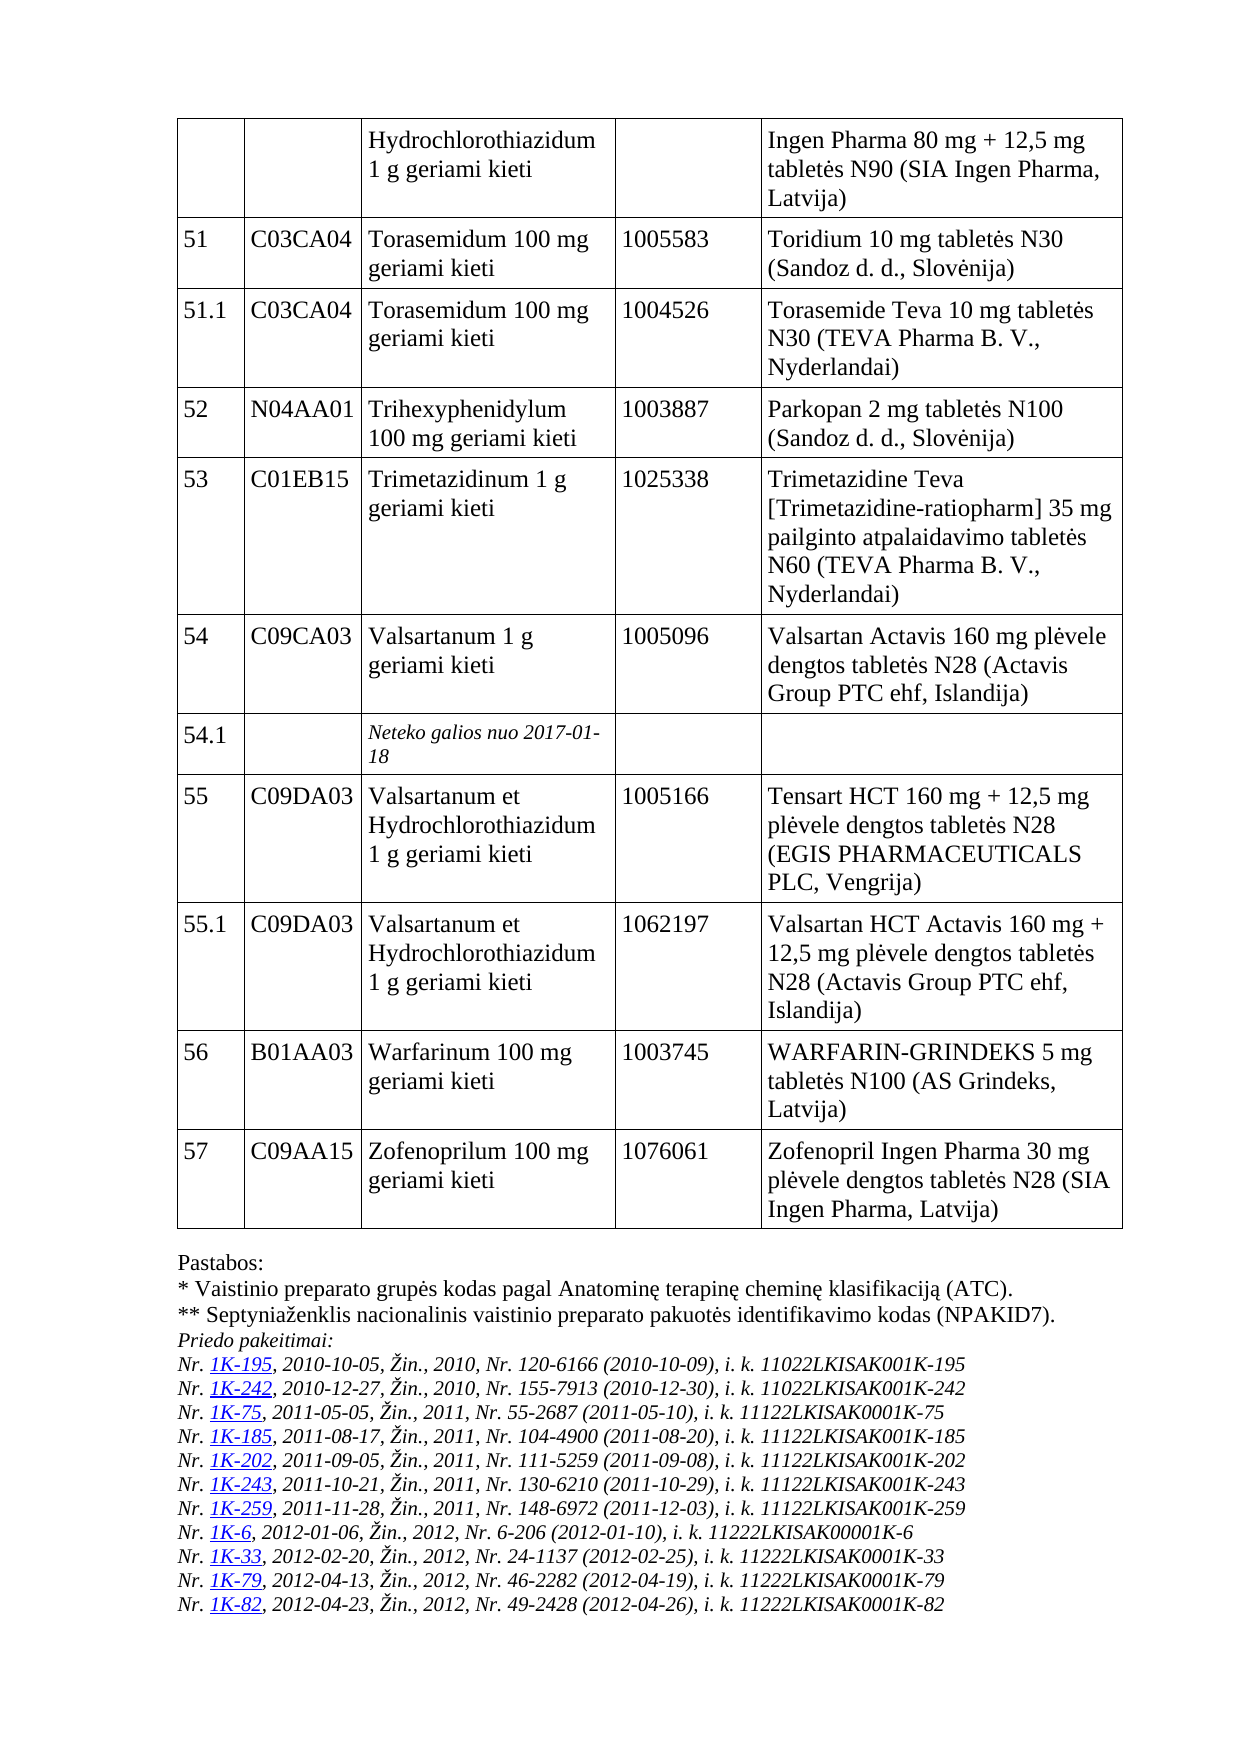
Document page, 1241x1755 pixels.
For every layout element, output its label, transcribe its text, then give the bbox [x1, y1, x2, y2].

table_cell 1005583 [616, 218, 761, 288]
table_cell 54 [178, 615, 244, 713]
table_cell 55 [178, 775, 244, 902]
table_cell Parkopan 2 mg tabletės N100 (Sandoz d. d., Slovėnija) [762, 388, 1122, 457]
text Nr. 1K-6, 2012-01-06, Žin., 2012, Nr. 6-206 (2012-01-10), i. k. 11222LKISAK00001K-6 [177, 1520, 1122, 1544]
table_cell Zofenoprilum 100 mg geriami kieti [362, 1130, 615, 1228]
table_cell 56 [178, 1031, 244, 1129]
table_cell 1005096 [616, 615, 761, 713]
text Priedo pakeitimai: [177, 1328, 1122, 1352]
table_cell 51 [178, 218, 244, 288]
table_cell N04AA01 [245, 388, 361, 457]
table_cell C09DA03 [245, 775, 361, 902]
table_cell WARFARIN-GRINDEKS 5 mg tabletės N100 (AS Grindeks, Latvija) [762, 1031, 1122, 1129]
table_cell 1003887 [616, 388, 761, 457]
text Nr. 1K-79, 2012-04-13, Žin., 2012, Nr. 46-2282 (2012-04-19), i. k. 11222LKISAK0001K-79 [177, 1568, 1122, 1592]
table_cell 1025338 [616, 458, 761, 614]
text Pastabos: [177, 1248, 1122, 1275]
table_cell Torasemidum 100 mg geriami kieti [362, 289, 615, 387]
text Nr. 1K-242, 2010-12-27, Žin., 2010, Nr. 155-7913 (2010-12-30), i. k. 11022LKISAK001K-242 [177, 1376, 1122, 1400]
text Nr. 1K-33, 2012-02-20, Žin., 2012, Nr. 24-1137 (2012-02-25), i. k. 11222LKISAK0001K-33 [177, 1544, 1122, 1568]
table_cell 1003745 [616, 1031, 761, 1129]
table_cell 1062197 [616, 903, 761, 1030]
text Nr. 1K-82, 2012-04-23, Žin., 2012, Nr. 49-2428 (2012-04-26), i. k. 11222LKISAK0001K-82 [177, 1592, 1122, 1616]
table_cell 51.1 [178, 289, 244, 387]
table_cell C09CA03 [245, 615, 361, 713]
table_cell [245, 119, 361, 217]
text Nr. 1K-185, 2011-08-17, Žin., 2011, Nr. 104-4900 (2011-08-20), i. k. 11122LKISAK001K-185 [177, 1424, 1122, 1448]
table_cell Tensart HCT 160 mg + 12,5 mg plėvele dengtos tabletės N28 (EGIS PHARMACEUTICALS PLC, Vengrija) [762, 775, 1122, 902]
table_cell [245, 714, 361, 774]
table_cell Valsartanum 1 g geriami kieti [362, 615, 615, 713]
table_cell Valsartanum et Hydrochlorothiazidum 1 g geriami kieti [362, 775, 615, 902]
table_cell 1076061 [616, 1130, 761, 1228]
table_cell 57 [178, 1130, 244, 1228]
table_cell 1004526 [616, 289, 761, 387]
table_cell Trihexyphenidylum 100 mg geriami kieti [362, 388, 615, 457]
table_cell Torasemidum 100 mg geriami kieti [362, 218, 615, 288]
table_cell [616, 119, 761, 217]
table_cell C03CA04 [245, 289, 361, 387]
table_cell 52 [178, 388, 244, 457]
table_cell Torasemide Teva 10 mg tabletės N30 (TEVA Pharma B. V., Nyderlandai) [762, 289, 1122, 387]
table_cell Neteko galios nuo 2017-01-18 [362, 714, 615, 774]
table_cell [178, 119, 244, 217]
table_cell Valsartan Actavis 160 mg plėvele dengtos tabletės N28 (Actavis Group PTC ehf, Islandija) [762, 615, 1122, 713]
table_cell B01AA03 [245, 1031, 361, 1129]
table_cell Ingen Pharma 80 mg + 12,5 mg tabletės N90 (SIA Ingen Pharma, Latvija) [762, 119, 1122, 217]
text Nr. 1K-243, 2011-10-21, Žin., 2011, Nr. 130-6210 (2011-10-29), i. k. 11122LKISAK001K-243 [177, 1472, 1122, 1496]
table_cell C03CA04 [245, 218, 361, 288]
table_cell [616, 714, 761, 774]
table_cell 53 [178, 458, 244, 614]
text Nr. 1K-75, 2011-05-05, Žin., 2011, Nr. 55-2687 (2011-05-10), i. k. 11122LKISAK0001K-75 [177, 1400, 1122, 1424]
table_cell Warfarinum 100 mg geriami kieti [362, 1031, 615, 1129]
table_cell Toridium 10 mg tabletės N30 (Sandoz d. d., Slovėnija) [762, 218, 1122, 288]
table_cell Hydrochlorothiazidum 1 g geriami kieti [362, 119, 615, 217]
table_cell 1005166 [616, 775, 761, 902]
table_cell C09DA03 [245, 903, 361, 1030]
table_cell Valsartan HCT Actavis 160 mg + 12,5 mg plėvele dengtos tabletės N28 (Actavis Group PTC ehf, Islandija) [762, 903, 1122, 1030]
table_cell Zofenopril Ingen Pharma 30 mg plėvele dengtos tabletės N28 (SIA Ingen Pharma, Latvija) [762, 1130, 1122, 1228]
table_cell 55.1 [178, 903, 244, 1030]
table_cell [762, 714, 1122, 774]
text Nr. 1K-259, 2011-11-28, Žin., 2011, Nr. 148-6972 (2011-12-03), i. k. 11122LKISAK001K-259 [177, 1496, 1122, 1520]
table_cell Valsartanum et Hydrochlorothiazidum 1 g geriami kieti [362, 903, 615, 1030]
table_cell Trimetazidine Teva [Trimetazidine-ratiopharm] 35 mg pailginto atpalaidavimo tabletės N60 (TEVA Pharma B. V., Nyderlandai) [762, 458, 1122, 614]
table_cell Trimetazidinum 1 g geriami kieti [362, 458, 615, 614]
text * Vaistinio preparato grupės kodas pagal Anatominę terapinę cheminę klasifikaciją (ATC). [177, 1275, 1122, 1301]
text ** Septyniaženklis nacionalinis vaistinio preparato pakuotės identifikavimo kodas (NPAKID7). [177, 1301, 1122, 1328]
text Nr. 1K-202, 2011-09-05, Žin., 2011, Nr. 111-5259 (2011-09-08), i. k. 11122LKISAK001K-202 [177, 1448, 1122, 1472]
table_cell C01EB15 [245, 458, 361, 614]
table_cell 54.1 [178, 714, 244, 774]
text Nr. 1K-195, 2010-10-05, Žin., 2010, Nr. 120-6166 (2010-10-09), i. k. 11022LKISAK001K-195 [177, 1352, 1122, 1376]
table_cell C09AA15 [245, 1130, 361, 1228]
